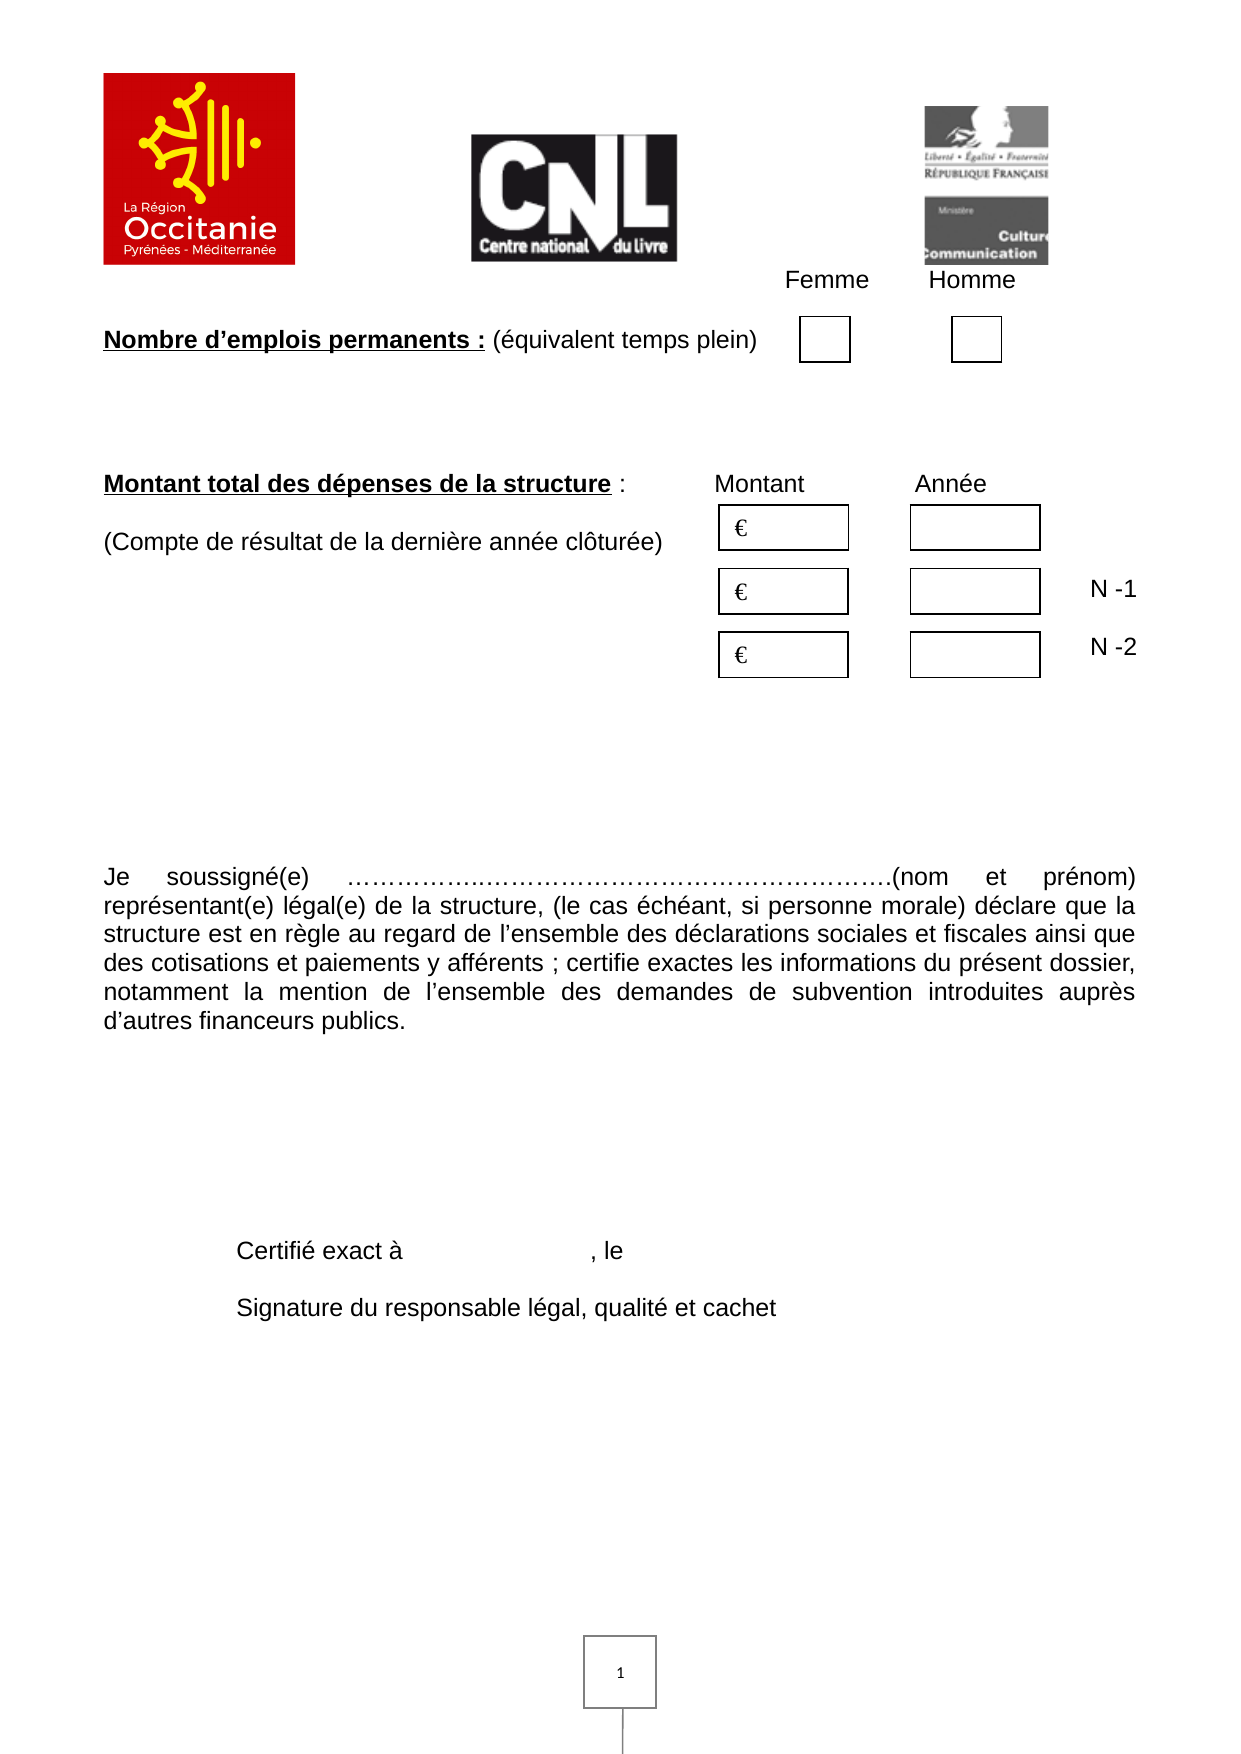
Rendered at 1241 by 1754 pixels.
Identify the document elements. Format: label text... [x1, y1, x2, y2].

text N -1 [1041, 574, 1137, 603]
text Certifié exact à , le [103, 1236, 1137, 1264]
text Je soussigné(e) ……………..………………………………………….(nom et prénom) représentant(e) légal(e) de la structure, (le cas échéant, si personne morale) déclare que la structure est en règle au regard de l’ensemble des déclarations sociales et fiscales ainsi que des cotisations et paiements y afférents ; certifie exactes les informations du présent dossier, notamment la mention de l’ensemble des demandes de subvention introduites auprès d’autres financeurs publics. [103, 862, 1137, 1034]
text Montant total des dépenses de la structure : Montant Année [103, 469, 1137, 498]
text [849, 574, 909, 603]
text Femme Homme [103, 265, 1137, 293]
text Signature du responsable légal, qualité et cachet [103, 1293, 1137, 1322]
text (Compte de résultat de la dernière année clôturée) [103, 526, 1137, 555]
text N -2 [1041, 632, 1137, 661]
text [849, 632, 909, 661]
text € [734, 513, 832, 526]
text Nombre d’emplois permanents : (équivalent temps plein) [103, 325, 1137, 354]
picture [470, 130, 682, 265]
picture [103, 73, 295, 265]
text € [734, 577, 832, 605]
text [103, 632, 718, 661]
text € [734, 640, 832, 669]
text [103, 574, 718, 603]
